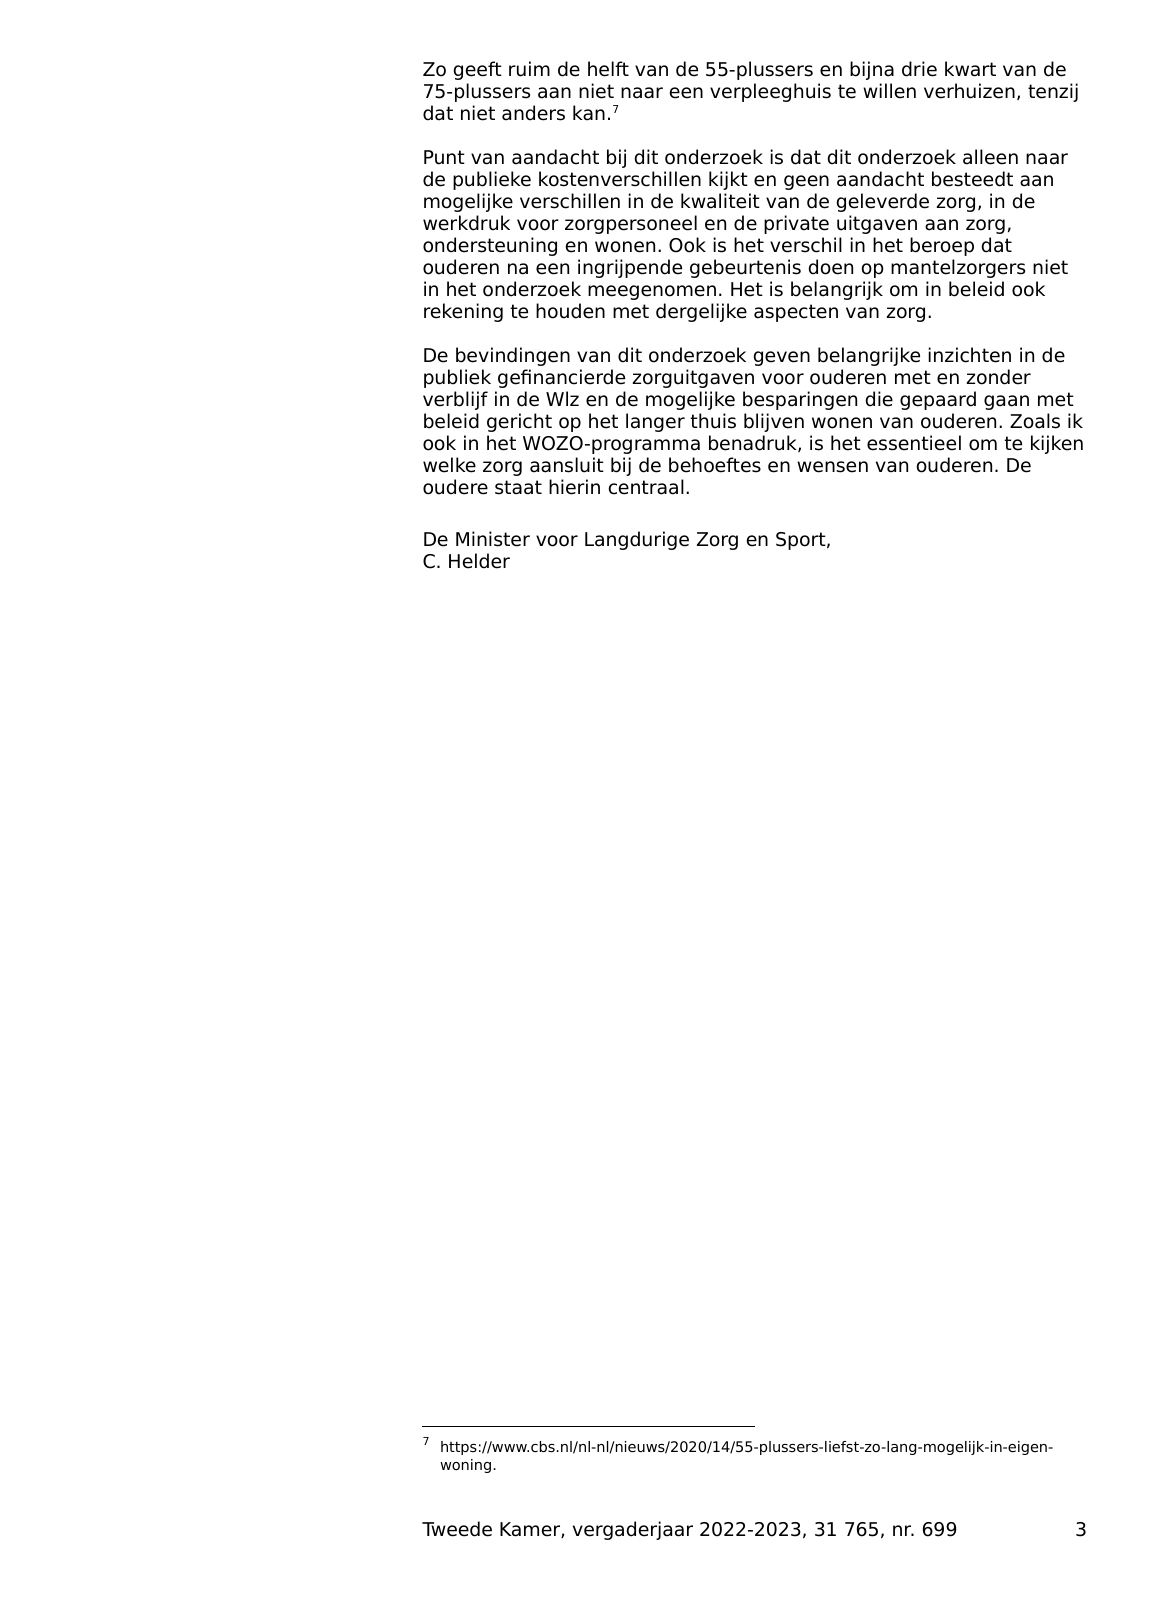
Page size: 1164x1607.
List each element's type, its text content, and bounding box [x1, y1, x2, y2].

text https://www.cbs.nl/nl-nl/nieuws/2020/14/55-plussers-liefst-zo-lang-mogelijk-in-eigen-woning. [422, 1435, 1087, 1474]
text Zo geeft ruim de helft van de 55-plussers en bijna drie kwart van de 75-plussers aan niet naar een verpleeghuis te willen verhuizen, tenzij dat niet anders kan. [422, 59, 1087, 125]
text De bevindingen van dit onderzoek geven belangrijke inzichten in de publiek gefinancierde zorguitgaven voor ouderen met en zonder verblijf in de Wlz en de mogelijke besparingen die gepaard gaan met beleid gericht op het langer thuis blijven wonen van ouderen. Zoals ik ook in het WOZO-programma benadruk, is het essentieel om te kijken welke zorg aansluit bij de behoeftes en wensen van ouderen. De oudere staat hierin centraal. [422, 345, 1087, 499]
text De Minister voor Langdurige Zorg en Sport, C. Helder [422, 529, 1087, 573]
text Punt van aandacht bij dit onderzoek is dat dit onderzoek alleen naar de publieke kostenverschillen kijkt en geen aandacht besteedt aan mogelijke verschillen in de kwaliteit van de geleverde zorg, in de werkdruk voor zorgpersoneel en de private uitgaven aan zorg, ondersteuning en wonen. Ook is het verschil in het beroep dat ouderen na een ingrijpende gebeurtenis doen op mantelzorgers niet in het onderzoek meegenomen. Het is belangrijk om in beleid ook rekening te houden met dergelijke aspecten van zorg. [422, 147, 1087, 323]
